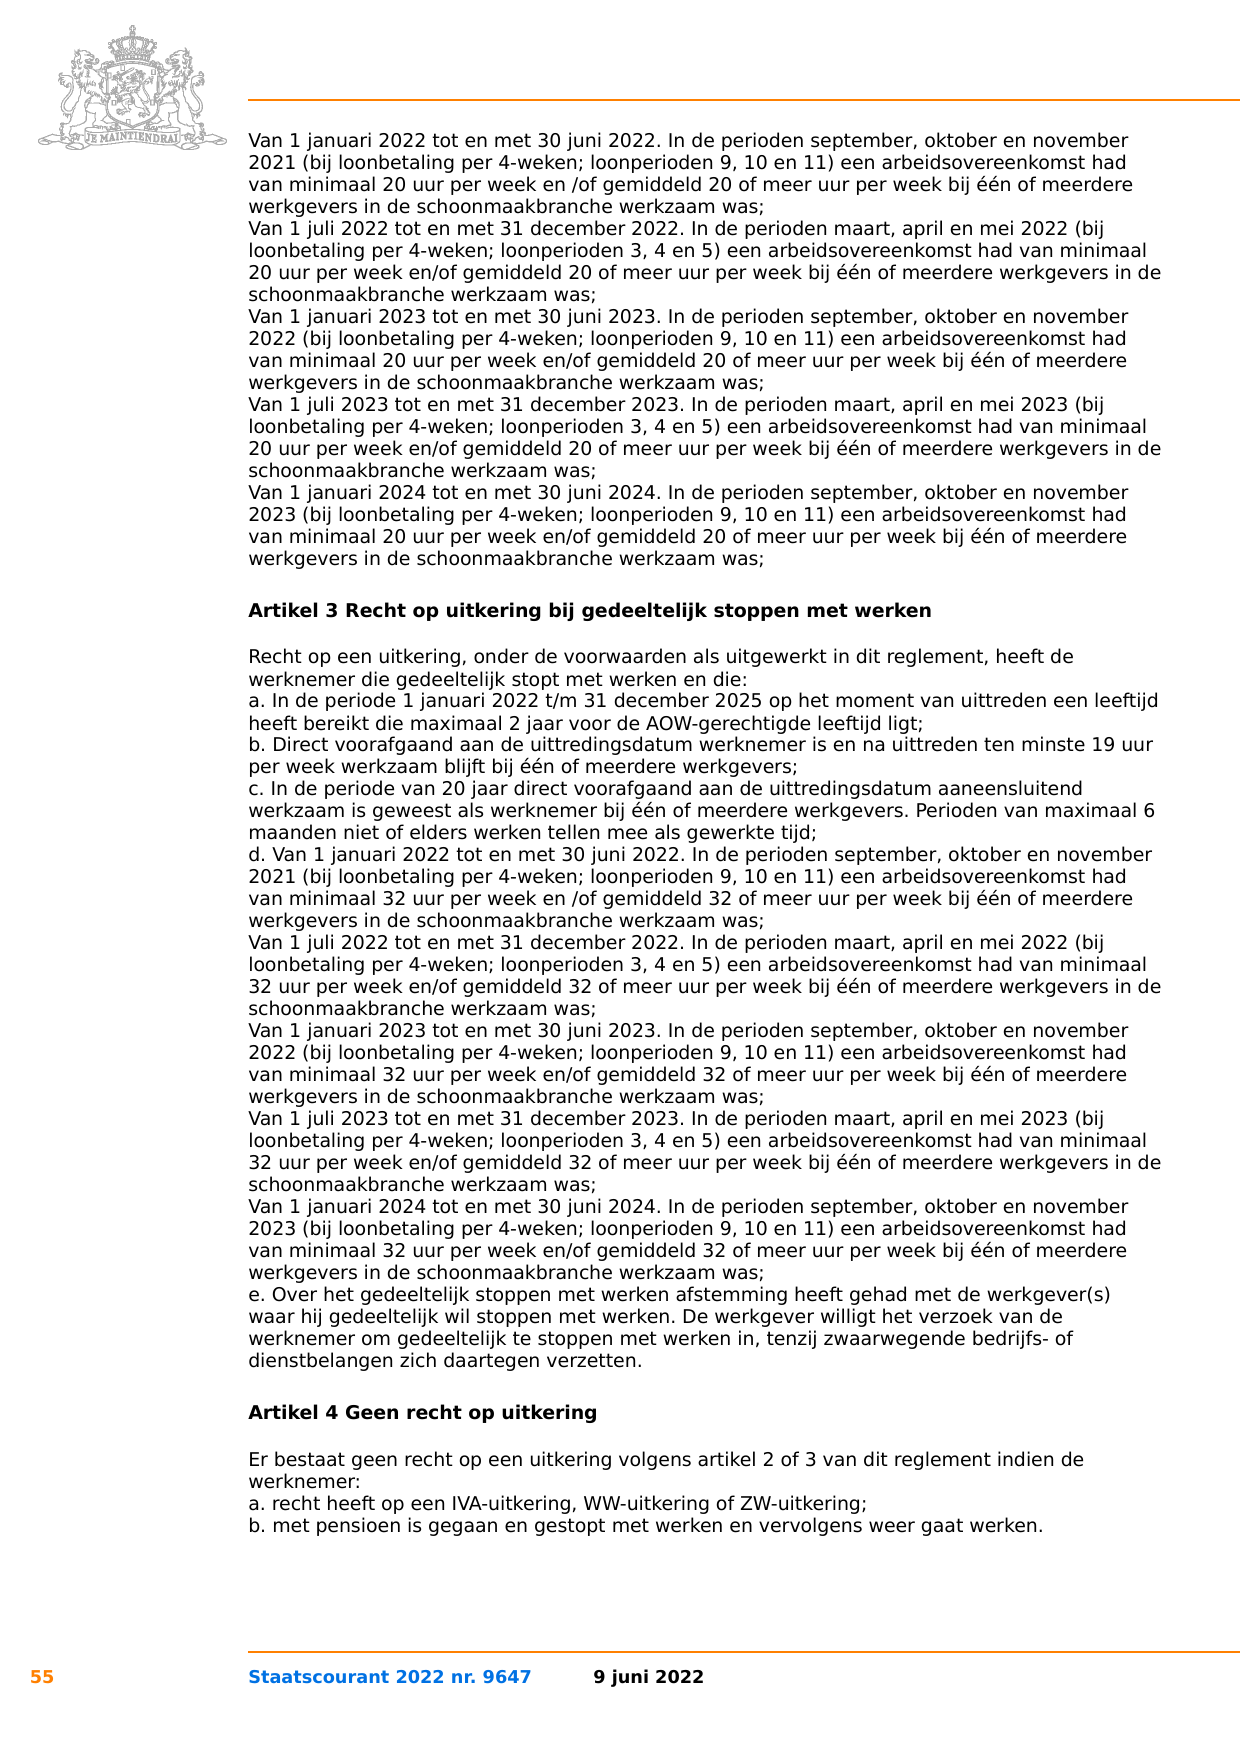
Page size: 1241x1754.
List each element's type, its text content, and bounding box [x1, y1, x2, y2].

picture [38, 25, 227, 150]
text Van 1 juli 2023 tot en met 31 december 2023. In de perioden maart, april en mei 2023 (bij loonbetaling per 4-weken; loonperioden 3, 4 en 5) een arbeidsovereenkomst had van minimaal 20 uur per week en/of gemiddeld 20 of meer uur per week bij één of meerdere werkgevers in de schoonmaakbranche werkzaam was; [248, 394, 1163, 482]
text b. met pensioen is gegaan en gestopt met werken en vervolgens weer gaat werken. [248, 1515, 1163, 1537]
text a. recht heeft op een IVA-uitkering, WW-uitkering of ZW-uitkering; [248, 1493, 1163, 1515]
text Van 1 juli 2022 tot en met 31 december 2022. In de perioden maart, april en mei 2022 (bij loonbetaling per 4-weken; loonperioden 3, 4 en 5) een arbeidsovereenkomst had van minimaal 32 uur per week en/of gemiddeld 32 of meer uur per week bij één of meerdere werkgevers in de schoonmaakbranche werkzaam was; [248, 932, 1163, 1020]
text Van 1 januari 2022 tot en met 30 juni 2022. In de perioden september, oktober en november 2021 (bij loonbetaling per 4-weken; loonperioden 9, 10 en 11) een arbeidsovereenkomst had van minimaal 20 uur per week en /of gemiddeld 20 of meer uur per week bij één of meerdere werkgevers in de schoonmaakbranche werkzaam was; [248, 130, 1163, 218]
text Er bestaat geen recht op een uitkering volgens artikel 2 of 3 van dit reglement indien de werknemer: [248, 1449, 1163, 1493]
text Van 1 juli 2022 tot en met 31 december 2022. In de perioden maart, april en mei 2022 (bij loonbetaling per 4-weken; loonperioden 3, 4 en 5) een arbeidsovereenkomst had van minimaal 20 uur per week en/of gemiddeld 20 of meer uur per week bij één of meerdere werkgevers in de schoonmaakbranche werkzaam was; [248, 218, 1163, 306]
text b. Direct voorafgaand aan de uittredingsdatum werknemer is en na uittreden ten minste 19 uur per week werkzaam blijft bij één of meerdere werkgevers; [248, 734, 1163, 778]
text Van 1 januari 2024 tot en met 30 juni 2024. In de perioden september, oktober en november 2023 (bij loonbetaling per 4-weken; loonperioden 9, 10 en 11) een arbeidsovereenkomst had van minimaal 20 uur per week en/of gemiddeld 20 of meer uur per week bij één of meerdere werkgevers in de schoonmaakbranche werkzaam was; [248, 482, 1163, 569]
text c. In de periode van 20 jaar direct voorafgaand aan de uittredingsdatum aaneensluitend werkzaam is geweest als werknemer bij één of meerdere werkgevers. Perioden van maximaal 6 maanden niet of elders werken tellen mee als gewerkte tijd; [248, 778, 1163, 844]
text e. Over het gedeeltelijk stoppen met werken afstemming heeft gehad met de werkgever(s) waar hij gedeeltelijk wil stoppen met werken. De werkgever willigt het verzoek van de werknemer om gedeeltelijk te stoppen met werken in, tenzij zwaarwegende bedrijfs- of dienstbelangen zich daartegen verzetten. [248, 1284, 1163, 1372]
text Van 1 januari 2024 tot en met 30 juni 2024. In de perioden september, oktober en november 2023 (bij loonbetaling per 4-weken; loonperioden 9, 10 en 11) een arbeidsovereenkomst had van minimaal 32 uur per week en/of gemiddeld 32 of meer uur per week bij één of meerdere werkgevers in de schoonmaakbranche werkzaam was; [248, 1196, 1163, 1284]
text Van 1 januari 2023 tot en met 30 juni 2023. In de perioden september, oktober en november 2022 (bij loonbetaling per 4-weken; loonperioden 9, 10 en 11) een arbeidsovereenkomst had van minimaal 32 uur per week en/of gemiddeld 32 of meer uur per week bij één of meerdere werkgevers in de schoonmaakbranche werkzaam was; [248, 1020, 1163, 1108]
text Van 1 juli 2023 tot en met 31 december 2023. In de perioden maart, april en mei 2023 (bij loonbetaling per 4-weken; loonperioden 3, 4 en 5) een arbeidsovereenkomst had van minimaal 32 uur per week en/of gemiddeld 32 of meer uur per week bij één of meerdere werkgevers in de schoonmaakbranche werkzaam was; [248, 1108, 1163, 1196]
text Van 1 januari 2023 tot en met 30 juni 2023. In de perioden september, oktober en november 2022 (bij loonbetaling per 4-weken; loonperioden 9, 10 en 11) een arbeidsovereenkomst had van minimaal 20 uur per week en/of gemiddeld 20 of meer uur per week bij één of meerdere werkgevers in de schoonmaakbranche werkzaam was; [248, 306, 1163, 394]
text Recht op een uitkering, onder de voorwaarden als uitgewerkt in dit reglement, heeft de werknemer die gedeeltelijk stopt met werken en die: [248, 646, 1163, 690]
subtitle Artikel 3 Recht op uitkering bij gedeeltelijk stoppen met werken [248, 599, 1163, 621]
text a. In de periode 1 januari 2022 t/m 31 december 2025 op het moment van uittreden een leeftijd heeft bereikt die maximaal 2 jaar voor de AOW-gerechtigde leeftijd ligt; [248, 690, 1163, 734]
text d. Van 1 januari 2022 tot en met 30 juni 2022. In de perioden september, oktober en november 2021 (bij loonbetaling per 4-weken; loonperioden 9, 10 en 11) een arbeidsovereenkomst had van minimaal 32 uur per week en /of gemiddeld 32 of meer uur per week bij één of meerdere werkgevers in de schoonmaakbranche werkzaam was; [248, 844, 1163, 932]
subtitle Artikel 4 Geen recht op uitkering [248, 1402, 1163, 1424]
